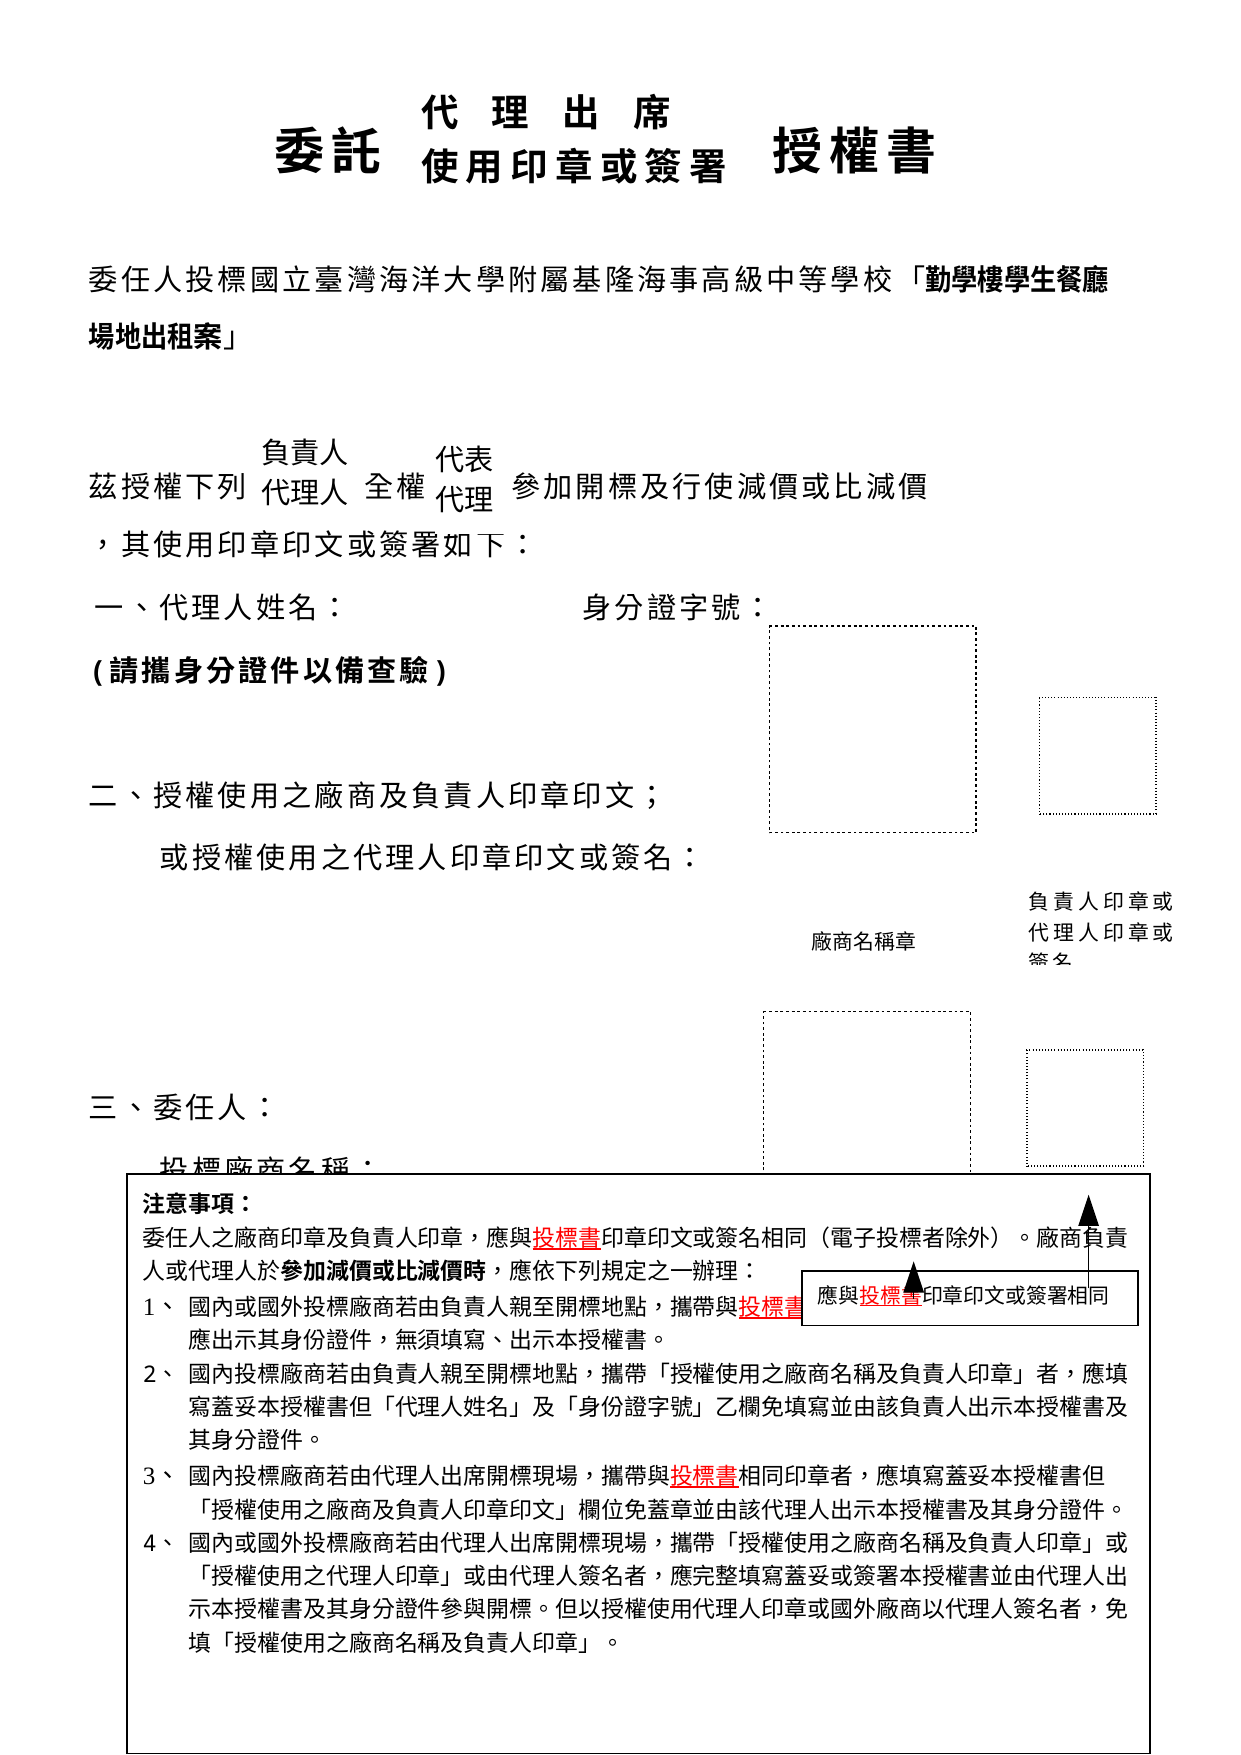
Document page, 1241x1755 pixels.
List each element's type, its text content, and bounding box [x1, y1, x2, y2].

text 負責人印章或代理人印章或簽名 [1029, 886, 1174, 964]
list 國內或國外投標廠商若由負責人親至開標地點，攜帶與投標書相同印章或親自簽名，該負責人應出示其身份證件，無須填寫、出示本授權書。 [143, 1286, 1134, 1356]
text 代理 [435, 479, 510, 518]
text 茲授權下列 全權 參加開標及行使減價或比減價 [89, 414, 1122, 534]
text [976, 627, 1122, 689]
text 投標廠商名稱： [89, 1127, 764, 1189]
list 國內投標廠商若由負責人親至開標地點，攜帶「授權使用之廠商名稱及負責人印章」者，應填寫蓋妥本授權書但「代理人姓名」及「身份證字號」乙欄免填寫並由該負責人出示本授權書及其身分證件。 [143, 1356, 1134, 1455]
text 委任人之廠商印章及負責人印章，應與投標書印章印文或簽名相同（電子投標者除外）。廠商負責人或代理人於參加減價或比減價時，應依下列規定之一辦理： [143, 1219, 1088, 1286]
text ，其使用印章印文或簽署如下： [89, 519, 1122, 564]
text 或授權使用之代理人印章印文或簽名： [89, 814, 1122, 877]
text (請攜身分證件以備查驗) [89, 627, 769, 689]
text 注意事項： [143, 1182, 1134, 1219]
text 廠商名稱章 [791, 925, 936, 955]
text 代理人 [261, 472, 360, 511]
text [970, 1127, 1122, 1173]
text 三、委任人： [89, 1064, 764, 1127]
text [970, 1064, 1026, 1127]
text 委託 代 理 出 席 使用印章或簽署 授權書 [89, 83, 1122, 191]
text 負責人 [261, 432, 360, 472]
text 委任人之廠商印章及負責人印章，應與投標書印章印文或簽名相同（電子投標者除外）。廠商負責人或代理人於參加減價或比減價時，應依下列規定之一辦理： [1089, 1219, 1134, 1270]
list 國內或國外投標廠商若由代理人出席開標現場，攜帶「授權使用之廠商名稱及負責人印章」或「授權使用之代理人印章」或由代理人簽名者，應完整填寫蓋妥或簽署本授權書並由代理人出示本授權書及其身分證件參與開標。但以授權使用代理人印章或國外廠商以代理人簽名者，免填「授權使用之廠商名稱及負責人印章」。 [143, 1525, 1134, 1658]
table_header 一、代理人姓名： 身分證字號： [92, 565, 1156, 627]
text 應與投標書印章印文或簽署相同 [818, 1279, 1122, 1309]
text [976, 752, 1039, 814]
text 負責人姓名： [89, 1189, 126, 1252]
text 二、授權使用之廠商及負責人印章印文； [89, 752, 769, 814]
list 國內投標廠商若由代理人出席開標現場，攜帶與投標書相同印章者，應填寫蓋妥本授權書但「授權使用之廠商及負責人印章印文」欄位免蓋章並由該代理人出示本授權書及其身分證件。 [143, 1455, 1134, 1525]
text 委任人投標國立臺灣海洋大學附屬基隆海事高級中等學校「勤學樓學生餐廳場地出租案」 [89, 246, 1122, 358]
text 代表 [435, 439, 510, 479]
